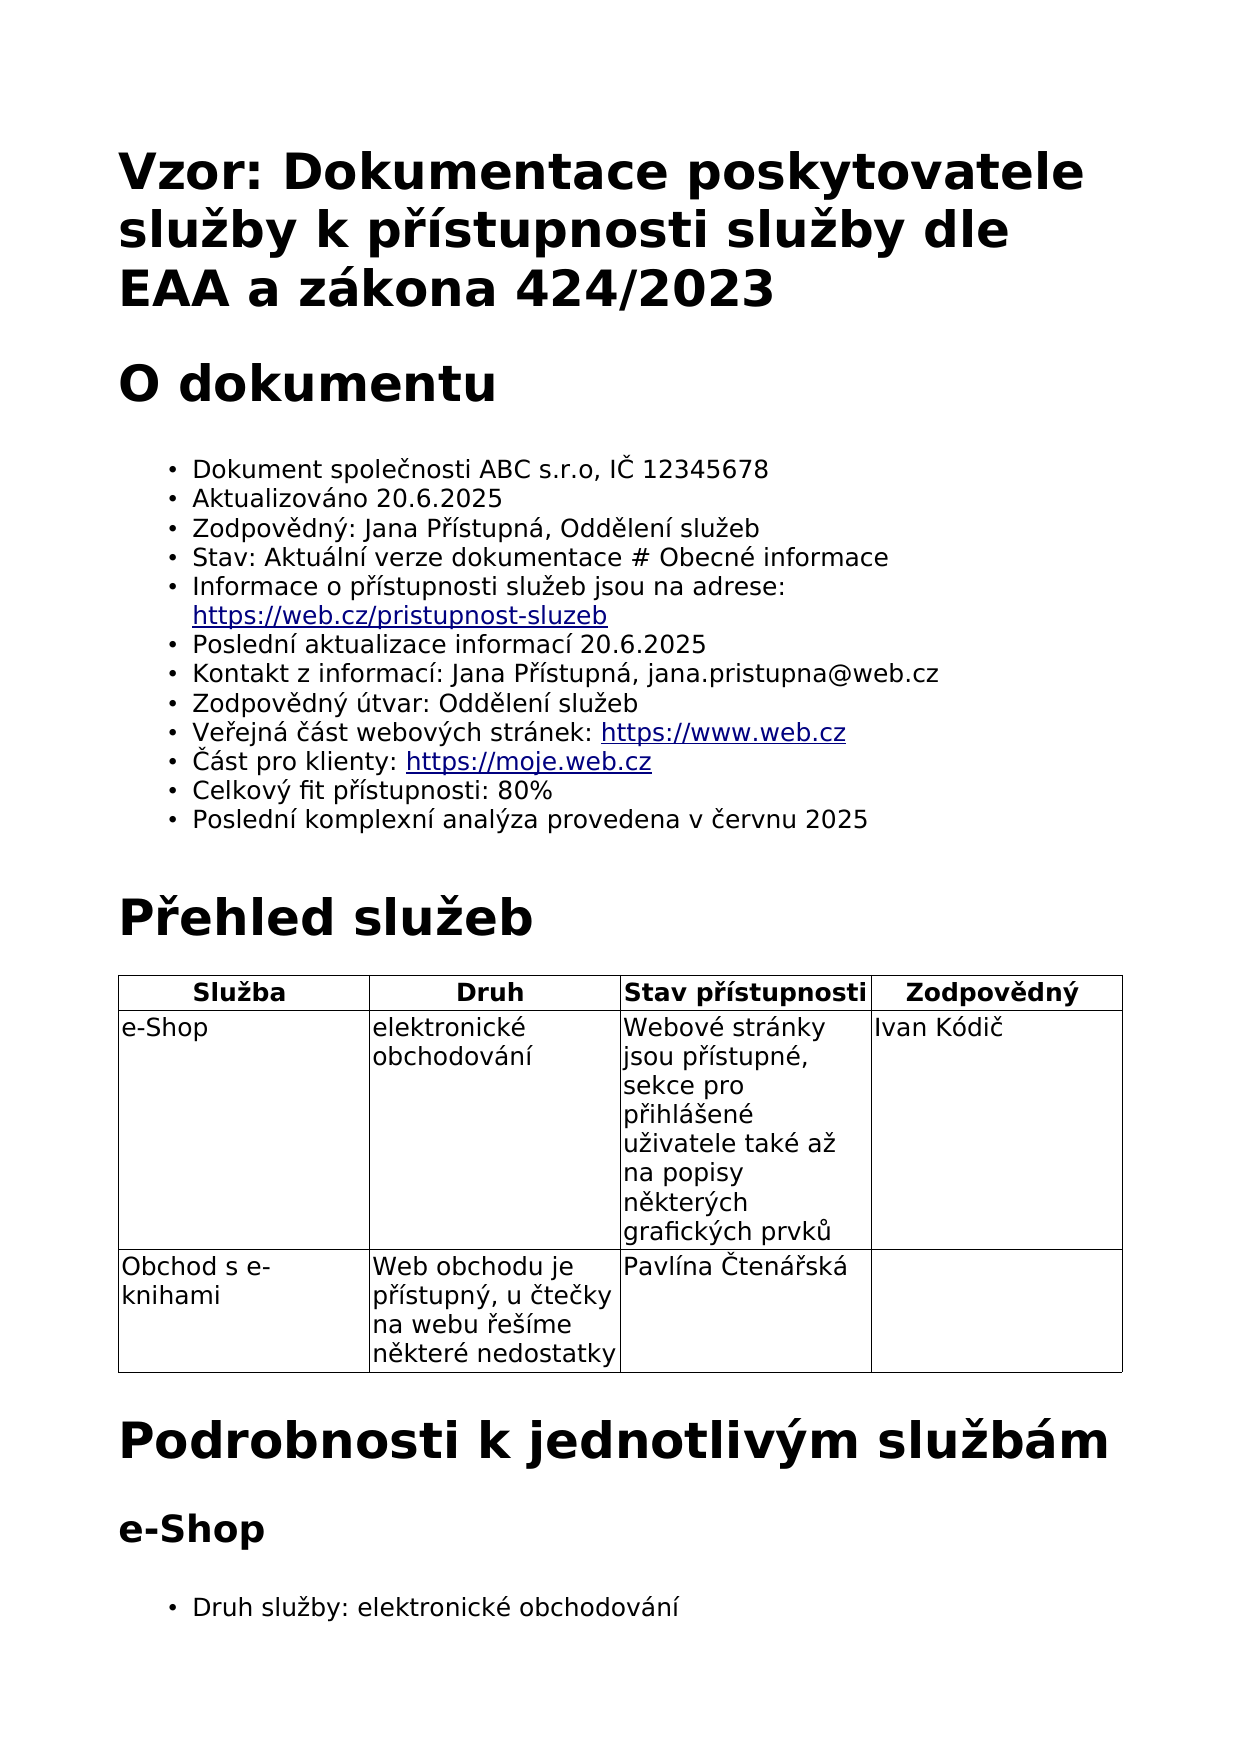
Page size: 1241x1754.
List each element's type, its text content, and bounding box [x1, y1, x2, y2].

list Druh služby: elektronické obchodování [177, 1593, 1122, 1622]
table_header Zodpovědný [872, 976, 1122, 1010]
table_header Stav přístupnosti [621, 976, 871, 1010]
subtitle e-Shop [118, 1507, 1122, 1551]
list Dokument společnosti ABC s.r.o, IČ 12345678 [177, 456, 1122, 485]
table_cell Ivan Kódič [872, 1011, 1122, 1249]
table_cell Web obchodu je přístupný, u čtečky na webu řešíme některé nedostatky [370, 1250, 620, 1372]
table_header Druh [370, 976, 620, 1010]
table_cell [872, 1250, 1122, 1372]
list Část pro klienty: https://moje.web.cz [177, 747, 1122, 776]
subtitle O dokumentu [118, 355, 1122, 413]
list Kontakt z informací: Jana Přístupná, jana.pristupna@web.cz [177, 660, 1122, 689]
list Celkový fit přístupnosti: 80% [177, 776, 1122, 806]
list Zodpovědný: Jana Přístupná, Oddělení služeb [177, 514, 1122, 543]
table_cell Pavlína Čtenářská [621, 1250, 871, 1372]
list Poslední komplexní analýza provedena v červnu 2025 [177, 806, 1122, 835]
subtitle Podrobnosti k jednotlivým službám [118, 1412, 1122, 1470]
table_header Služba [119, 976, 369, 1010]
list Aktualizováno 20.6.2025 [177, 485, 1122, 514]
list Zodpovědný útvar: Oddělení služeb [177, 689, 1122, 718]
table_cell e-Shop [119, 1011, 369, 1249]
list Informace o přístupnosti služeb jsou na adrese: https://web.cz/pristupnost-sluzeb [177, 572, 1122, 631]
list Stav: Aktuální verze dokumentace # Obecné informace [177, 543, 1122, 572]
table_cell Webové stránky jsou přístupné, sekce pro přihlášené uživatele také až na popisy některých grafických prvků [621, 1011, 871, 1249]
subtitle Přehled služeb [118, 889, 1122, 947]
list Veřejná část webových stránek: https://www.web.cz [177, 718, 1122, 747]
table_cell Obchod s e-knihami [119, 1250, 369, 1372]
table_cell elektronické obchodování [370, 1011, 620, 1249]
subtitle Vzor: Dokumentace poskytovatele služby k přístupnosti služby dle EAA a zákona 424/2023 [118, 143, 1122, 318]
list Poslední aktualizace informací 20.6.2025 [177, 631, 1122, 660]
